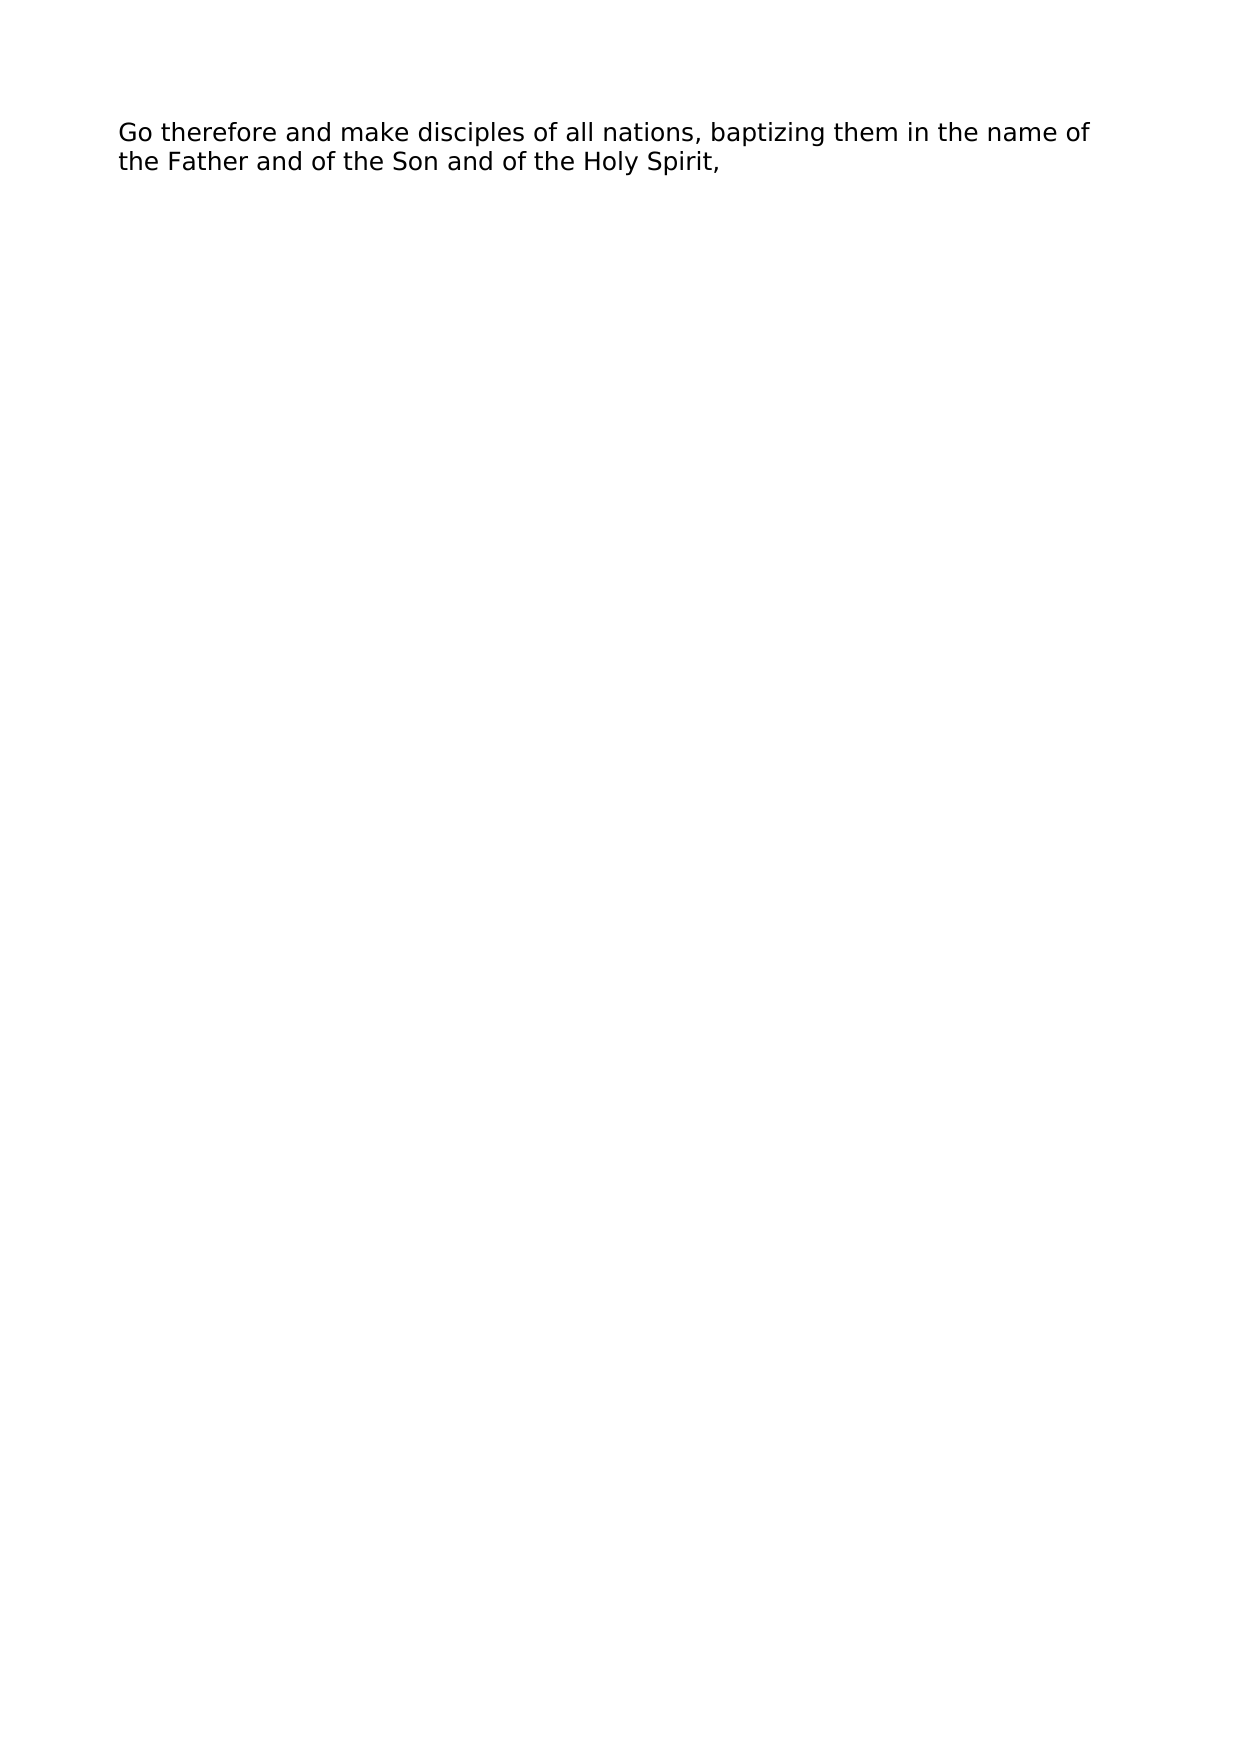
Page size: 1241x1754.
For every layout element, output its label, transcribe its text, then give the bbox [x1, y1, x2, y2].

text Go therefore and make disciples of all nations, baptizing them in the name of the Father and of the Son and of the Holy Spirit, [118, 118, 1122, 176]
